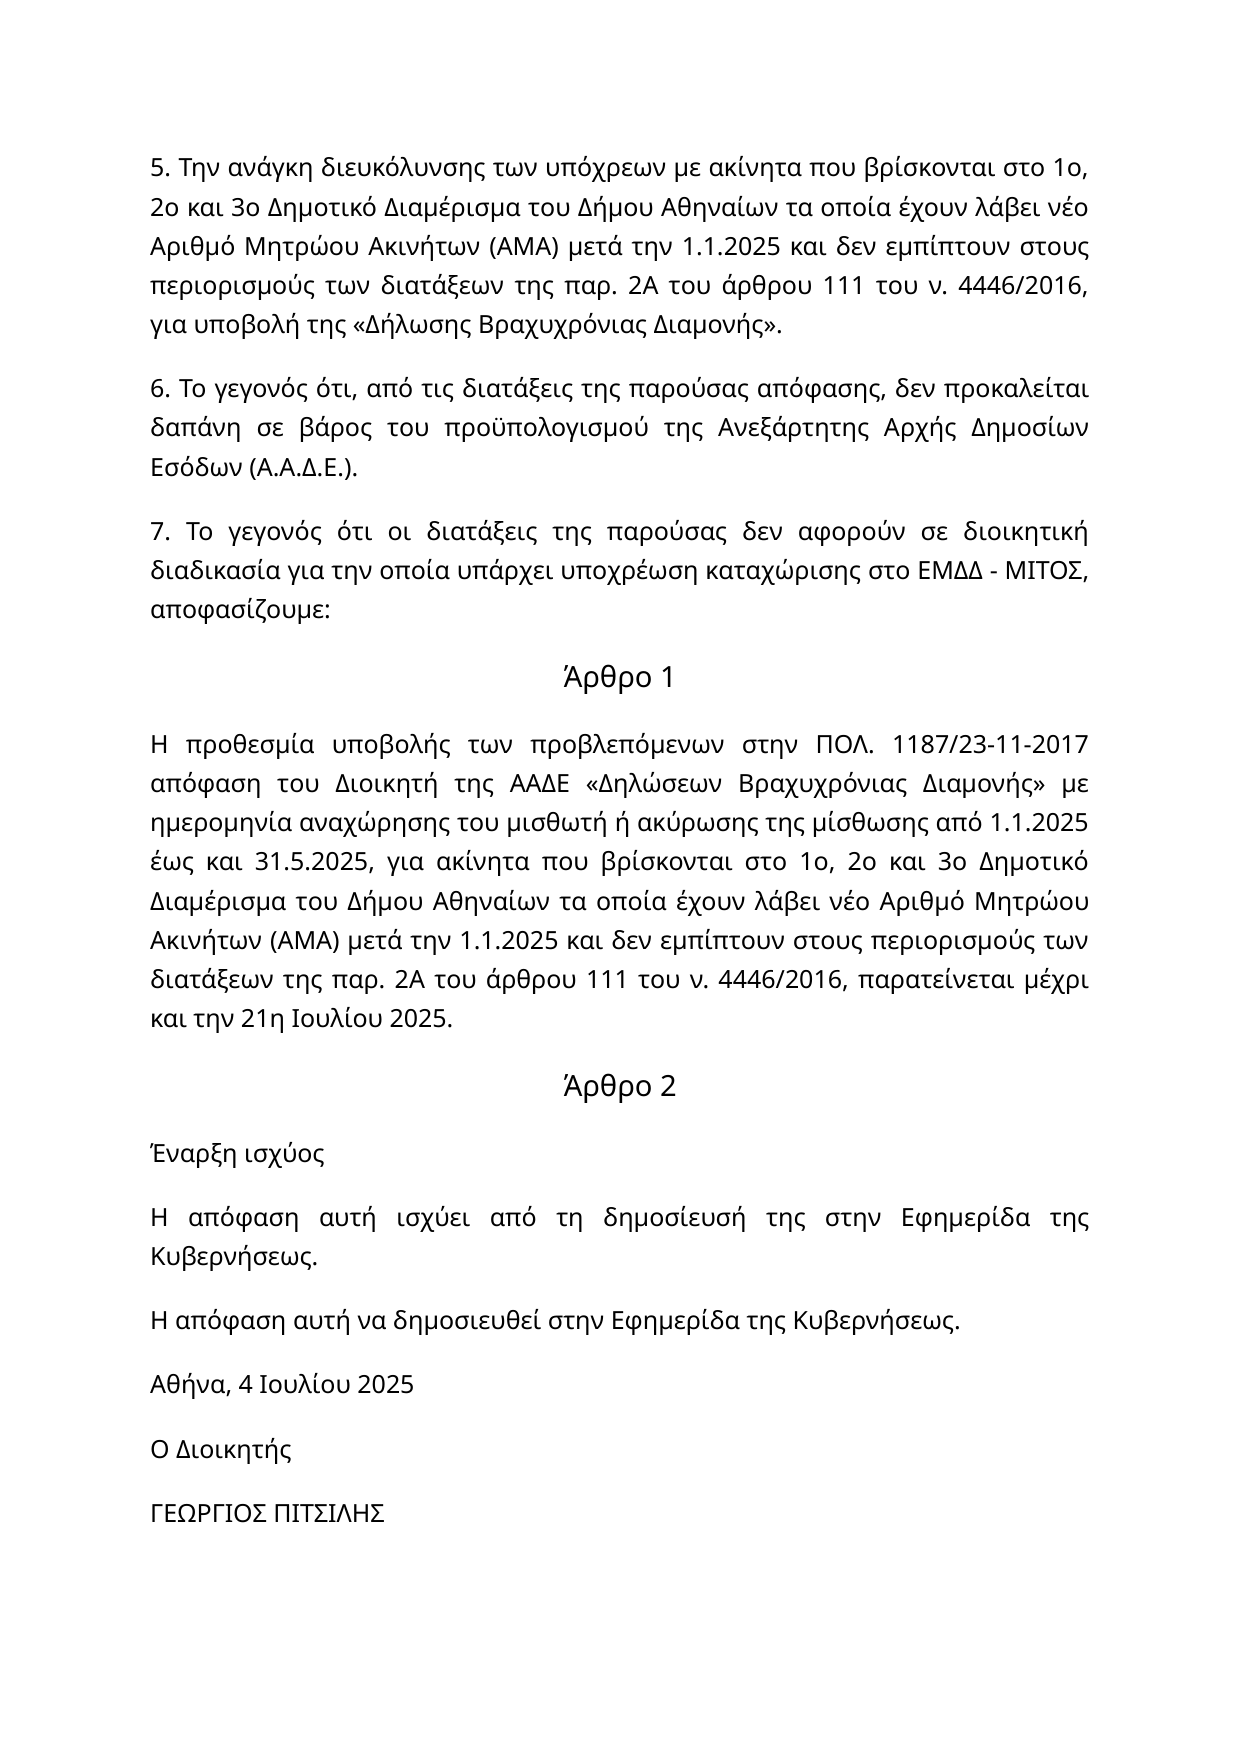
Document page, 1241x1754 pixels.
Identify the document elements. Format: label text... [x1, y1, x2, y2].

subtitle Άρθρο 1 [150, 656, 1090, 696]
text Η προθεσμία υποβολής των προβλεπόμενων στην ΠΟΛ. 1187/23-11-2017 απόφαση του Διοικητή της ΑΑΔΕ «Δηλώσεων Βραχυχρόνιας Διαμονής» με ημερομηνία αναχώρησης του μισθωτή ή ακύρωσης της μίσθωσης από 1.1.2025 έως και 31.5.2025, για ακίνητα που βρίσκονται στο 1ο, 2ο και 3ο Δημοτικό Διαμέρισμα του Δήμου Αθηναίων τα οποία έχουν λάβει νέο Αριθμό Μητρώου Ακινήτων (ΑΜΑ) μετά την 1.1.2025 και δεν εμπίπτουν στους περιορισμούς των διατάξεων της παρ. 2Α του άρθρου 111 του ν. 4446/2016, παρατείνεται μέχρι και την 21η Ιουλίου 2025. [150, 726, 1090, 1035]
text Ο Διοικητής [150, 1431, 1090, 1465]
text 6. Το γεγονός ότι, από τις διατάξεις της παρούσας απόφασης, δεν προκαλείται δαπάνη σε βάρος του προϋπολογισμού της Ανεξάρτητης Αρχής Δημοσίων Εσόδων (Α.Α.Δ.Ε.). [150, 371, 1090, 483]
text 7. Το γεγονός ότι οι διατάξεις της παρούσας δεν αφορούν σε διοικητική διαδικασία για την οποία υπάρχει υποχρέωση καταχώρισης στο ΕΜΔΔ - ΜΙΤΟΣ, αποφασίζουμε: [150, 513, 1090, 626]
text Έναρξη ισχύος [150, 1135, 1090, 1169]
text ΓΕΩΡΓΙΟΣ ΠΙΤΣΙΛΗΣ [150, 1495, 1090, 1529]
subtitle Άρθρο 2 [150, 1065, 1090, 1104]
text Αθήνα, 4 Ιουλίου 2025 [150, 1367, 1090, 1401]
text 5. Την ανάγκη διευκόλυνσης των υπόχρεων με ακίνητα που βρίσκονται στο 1ο, 2ο και 3ο Δημοτικό Διαμέρισμα του Δήμου Αθηναίων τα οποία έχουν λάβει νέο Αριθμό Μητρώου Ακινήτων (ΑΜΑ) μετά την 1.1.2025 και δεν εμπίπτουν στους περιορισμούς των διατάξεων της παρ. 2Α του άρθρου 111 του ν. 4446/2016, για υποβολή της «Δήλωσης Βραχυχρόνιας Διαμονής». [150, 150, 1090, 341]
text Η απόφαση αυτή να δημοσιευθεί στην Εφημερίδα της Κυβερνήσεως. [150, 1303, 1090, 1337]
text Η απόφαση αυτή ισχύει από τη δημοσίευσή της στην Εφημερίδα της Κυβερνήσεως. [150, 1199, 1090, 1273]
